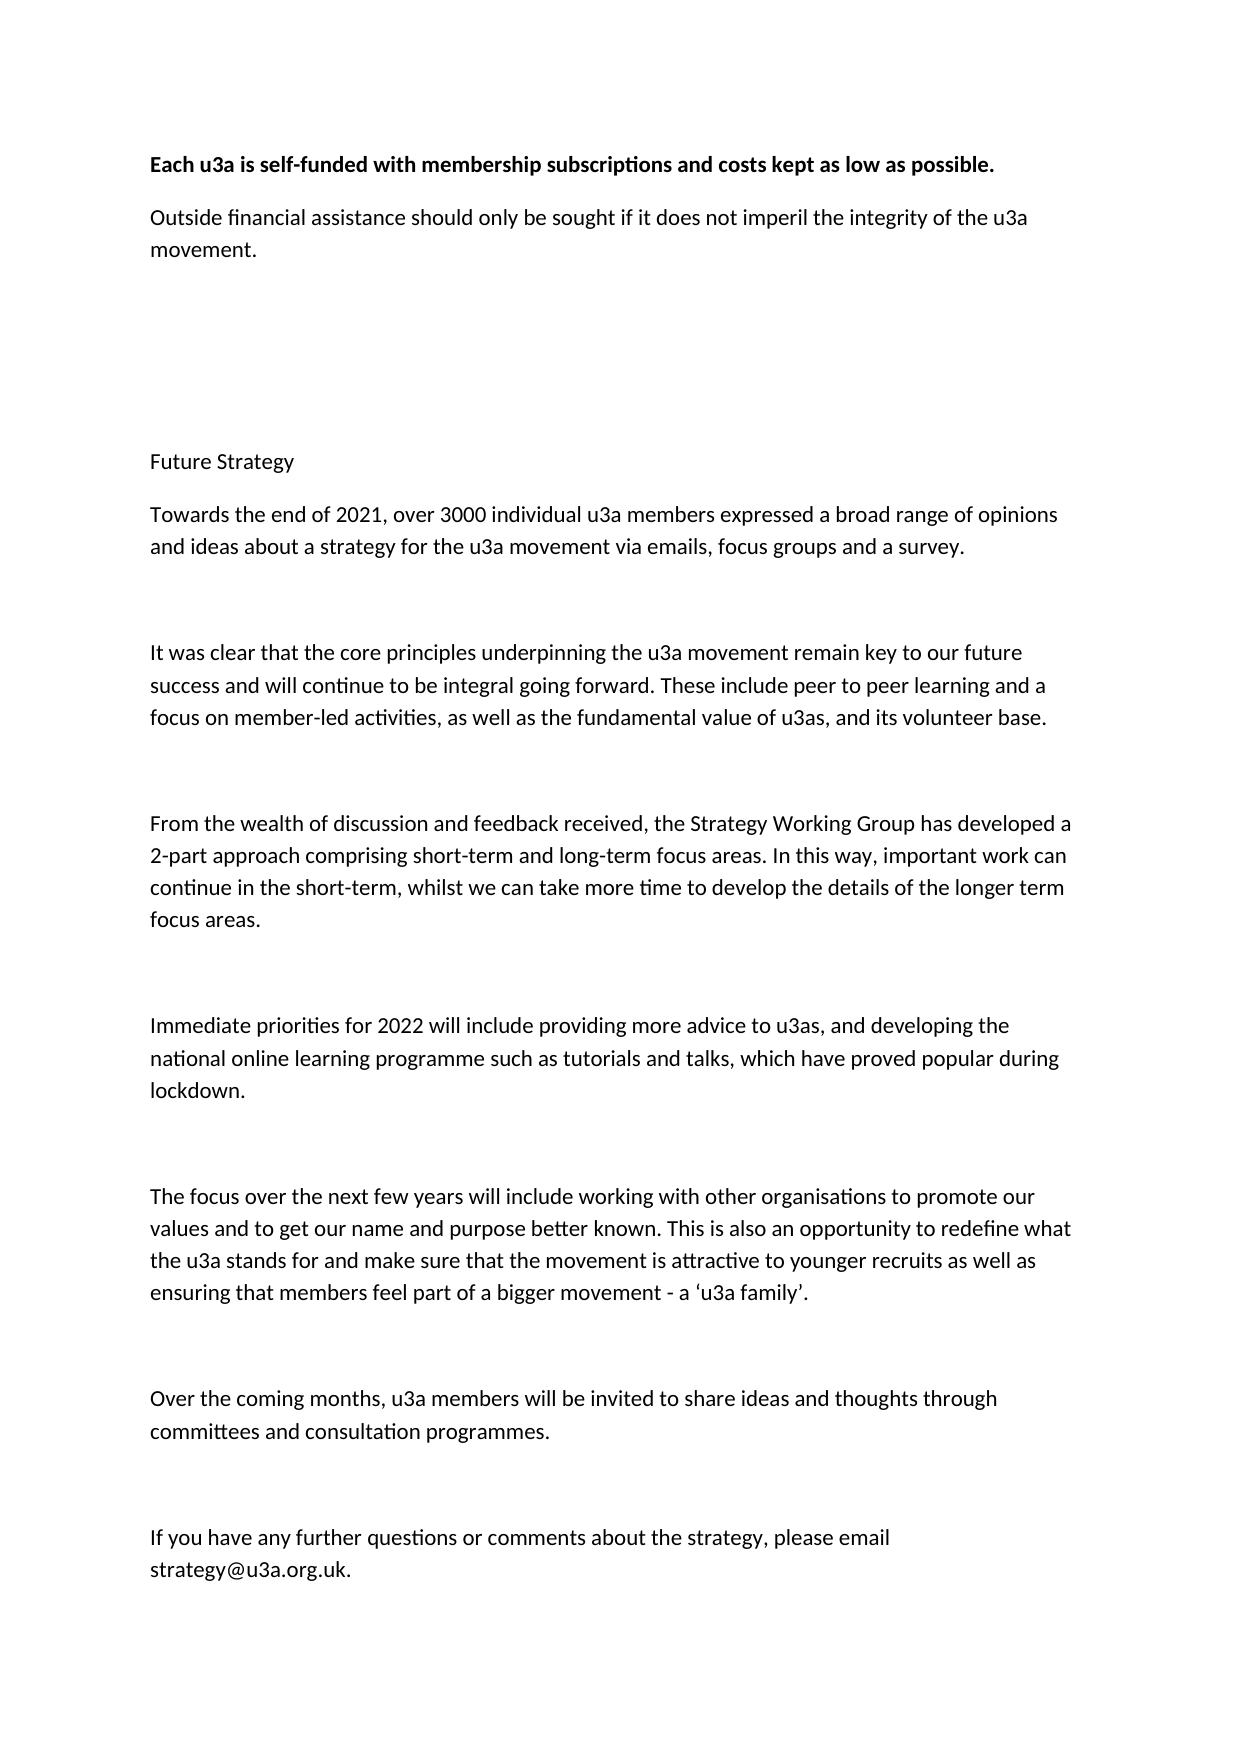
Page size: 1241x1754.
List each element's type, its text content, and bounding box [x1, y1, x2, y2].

text It was clear that the core principles underpinning the u3a movement remain key to our future success and will continue to be integral going forward. These include peer to peer learning and a focus on member-led activities, as well as the fundamental value of u3as, and its volunteer base. [150, 638, 1090, 731]
text Future Strategy [150, 447, 1090, 475]
text Over the coming months, u3a members will be invited to share ideas and thoughts through committees and consultation programmes. [150, 1384, 1090, 1445]
text Outside financial assistance should only be sought if it does not imperil the integrity of the u3a movement. [150, 203, 1090, 263]
text If you have any further questions or comments about the strategy, please email strategy@u3a.org.uk. [150, 1523, 1090, 1583]
text Towards the end of 2021, over 3000 individual u3a members expressed a broad range of opinions and ideas about a strategy for the u3a movement via emails, focus groups and a survey. [150, 500, 1090, 561]
text The focus over the next few years will include working with other organisations to promote our values and to get our name and purpose better known. This is also an opportunity to redefine what the u3a stands for and make sure that the movement is attractive to younger recruits as well as ensuring that members feel part of a bigger movement - a ‘u3a family’. [150, 1182, 1090, 1307]
text Immediate priorities for 2022 will include providing more advice to u3as, and developing the national online learning programme such as tutorials and talks, which have proved popular during lockdown. [150, 1012, 1090, 1104]
text From the wealth of discussion and feedback received, the Strategy Working Group has developed a 2-part approach comprising short-term and long-term focus areas. In this way, important work can continue in the short-term, whilst we can take more time to develop the details of the longer term focus areas. [150, 809, 1090, 933]
text Each u3a is self-funded with membership subscriptions and costs kept as low as possible. [150, 150, 1090, 178]
